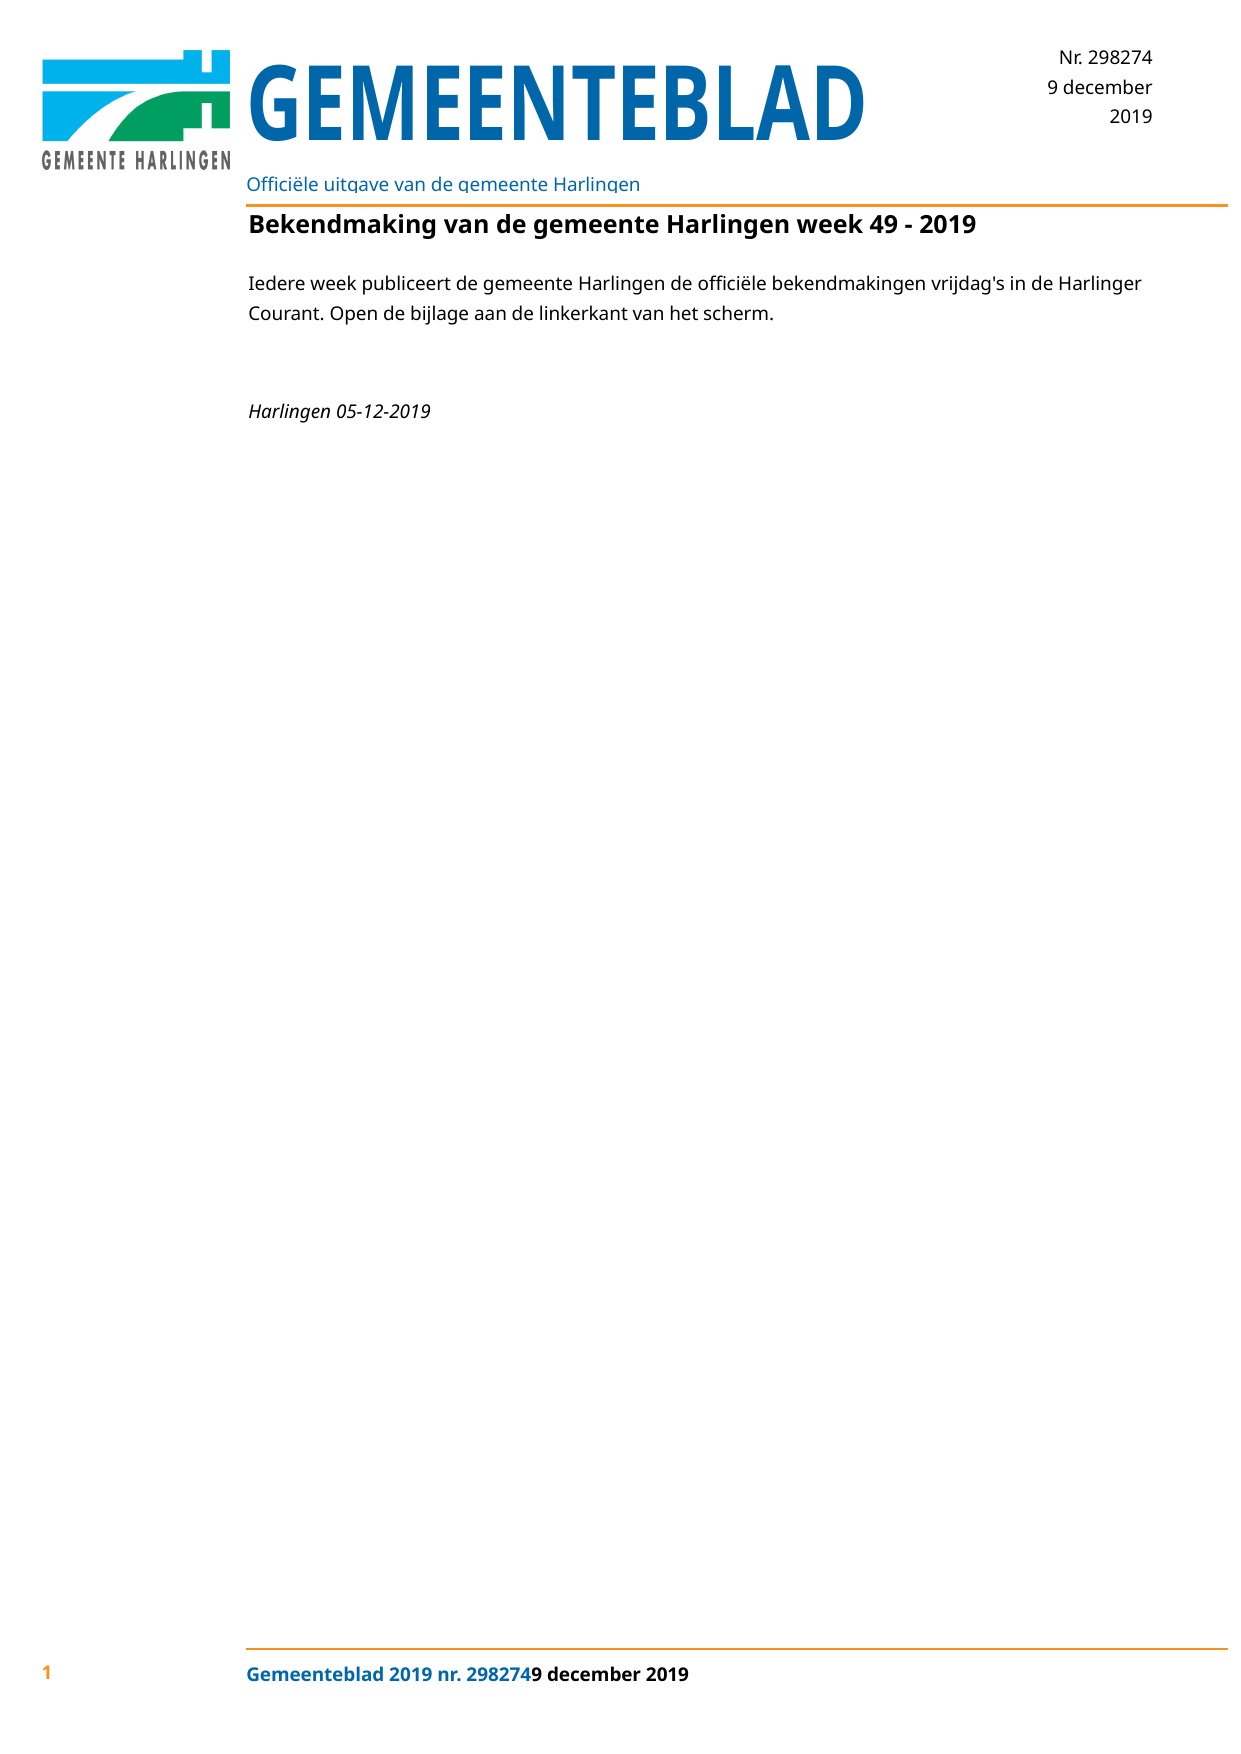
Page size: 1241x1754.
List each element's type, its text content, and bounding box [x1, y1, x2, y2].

text Iedere week publiceert de gemeente Harlingen de officiële bekendmakingen vrijdag's in de Harlinger Courant. Open de bijlage aan de linkerkant van het scherm. [248, 270, 1152, 326]
picture [41, 47, 231, 172]
text Harlingen 05-12-2019 [248, 398, 1152, 424]
text Bekendmaking van de gemeente Harlingen week 49 - 2019 [248, 207, 1152, 241]
